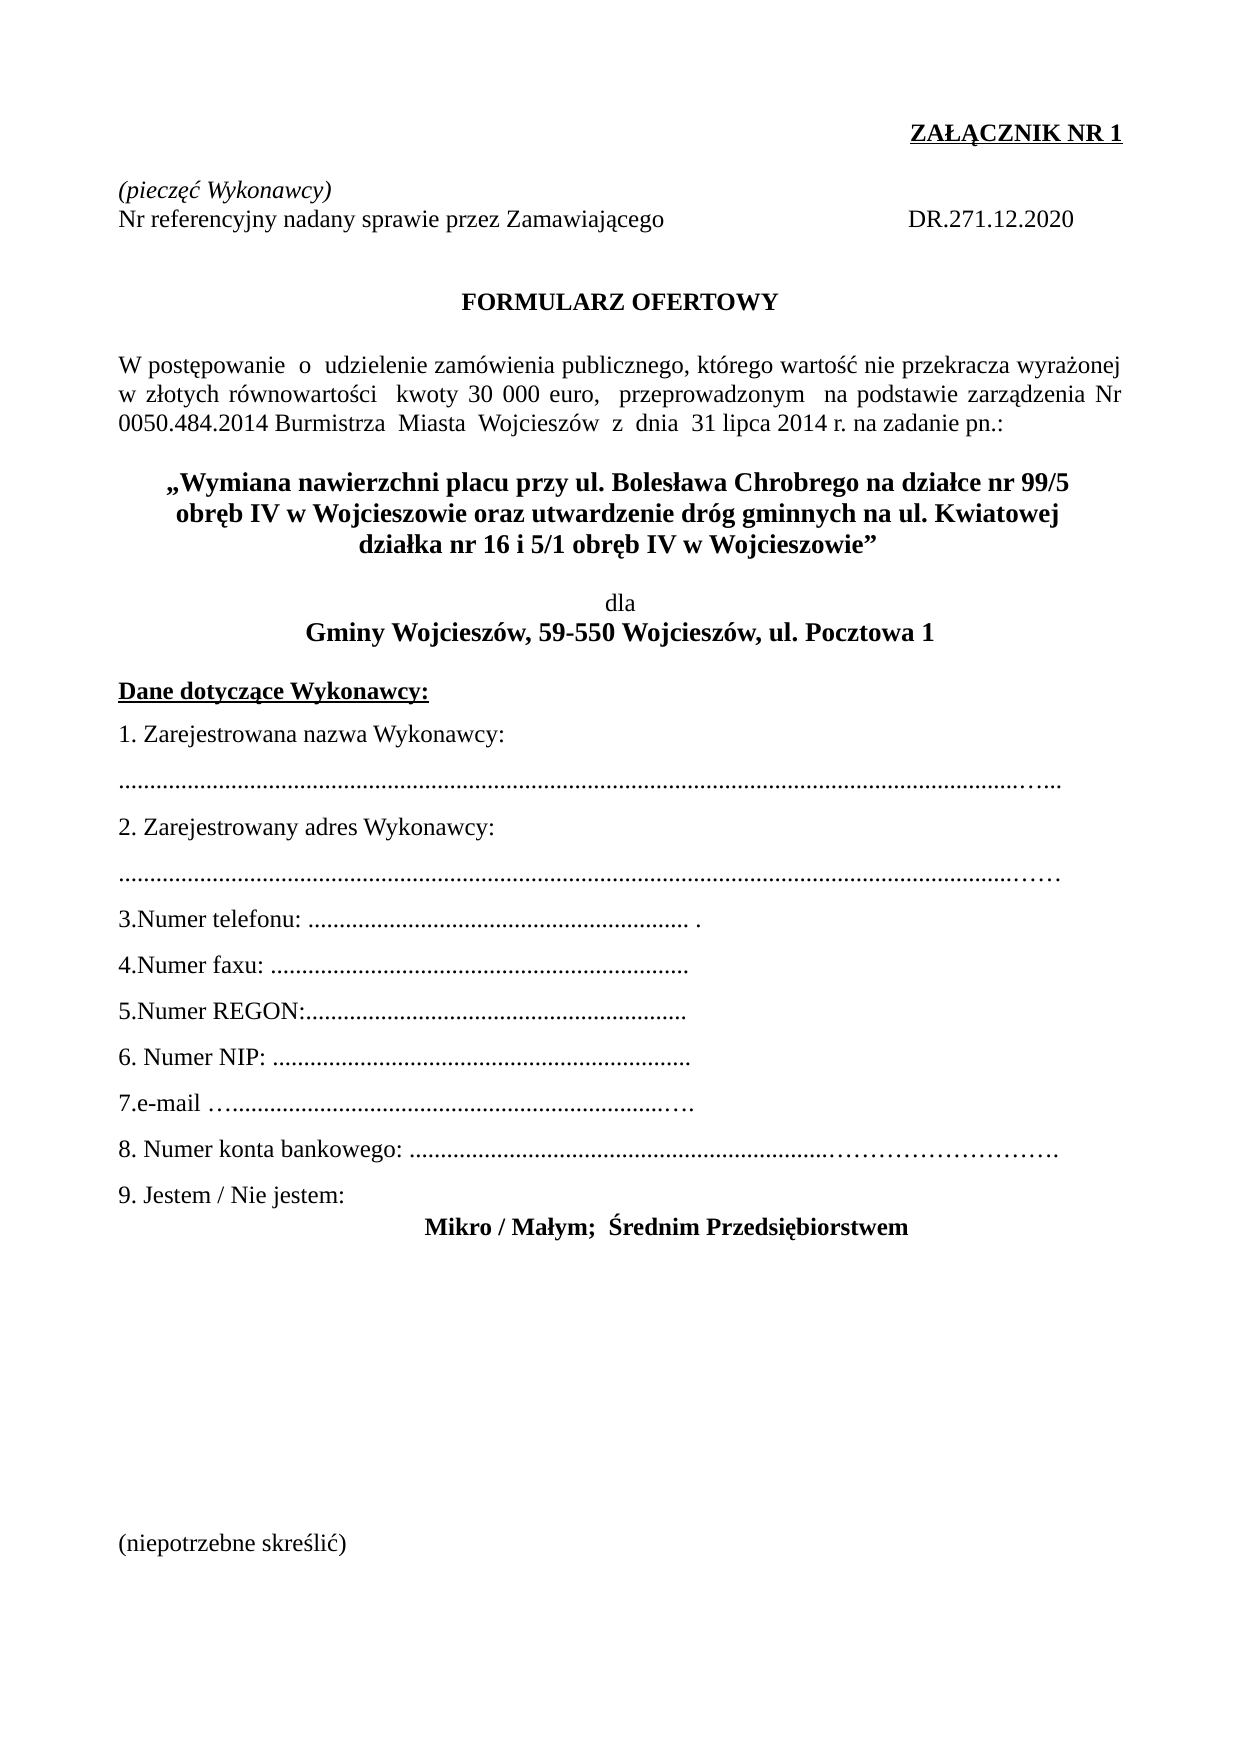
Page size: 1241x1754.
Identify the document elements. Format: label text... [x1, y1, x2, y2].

text 5.Numer REGON:............................................................. [118, 996, 1122, 1024]
text Nr referencyjny nadany sprawie przez Zamawiającego DR.271.12.2020 [118, 204, 1122, 233]
text 3.Numer telefonu: ............................................................. . [118, 904, 1122, 932]
text 7.e-mail ….....................................................................…. [118, 1088, 1122, 1117]
text „Wymiana nawierzchni placu przy ul. Bolesława Chrobrego na działce nr 99/5 obręb IV w Wojcieszowie oraz utwardzenie dróg gminnych na ul. Kwiatowej działka nr 16 i 5/1 obręb IV w Wojcieszowie” [118, 466, 1117, 559]
text dla [118, 588, 1122, 617]
text 6. Numer NIP: ................................................................... [118, 1042, 1122, 1071]
text ...............................................................................................................................................…… [118, 858, 1122, 886]
subtitle FORMULARZ OFERTOWY [118, 287, 1122, 316]
text 1. Zarejestrowana nazwa Wykonawcy: [118, 719, 1122, 748]
text ................................................................................................................................................…... [118, 766, 1122, 794]
text 8. Numer konta bankowego: ...................................................................………………………. [118, 1134, 1122, 1163]
text Gminy Wojcieszów, 59-550 Wojcieszów, ul. Pocztowa 1 [118, 617, 1122, 648]
text W postępowanie o udzielenie zamówienia publicznego, którego wartość nie przekracza wyrażonej w złotych równowartości kwoty 30 000 euro, przeprowadzonym na podstawie zarządzenia Nr 0050.484.2014 Burmistrza Miasta Wojcieszów z dnia 31 lipca 2014 r. na zadanie pn.: [118, 351, 1122, 437]
list Mikro / Małym; Średnim Przedsiębiorstwem [193, 1212, 1122, 1240]
list (niepotrzebne skreślić) [118, 1528, 1122, 1557]
text ZAŁĄCZNIK NR 1 [118, 118, 1122, 147]
text Dane dotyczące Wykonawcy: [118, 676, 1122, 705]
text 2. Zarejestrowany adres Wykonawcy: [118, 812, 1122, 840]
text (pieczęć Wykonawcy) [118, 176, 1122, 204]
text 4.Numer faxu: ................................................................... [118, 950, 1122, 978]
list 9. Jestem / Nie jestem: [118, 1180, 1122, 1209]
